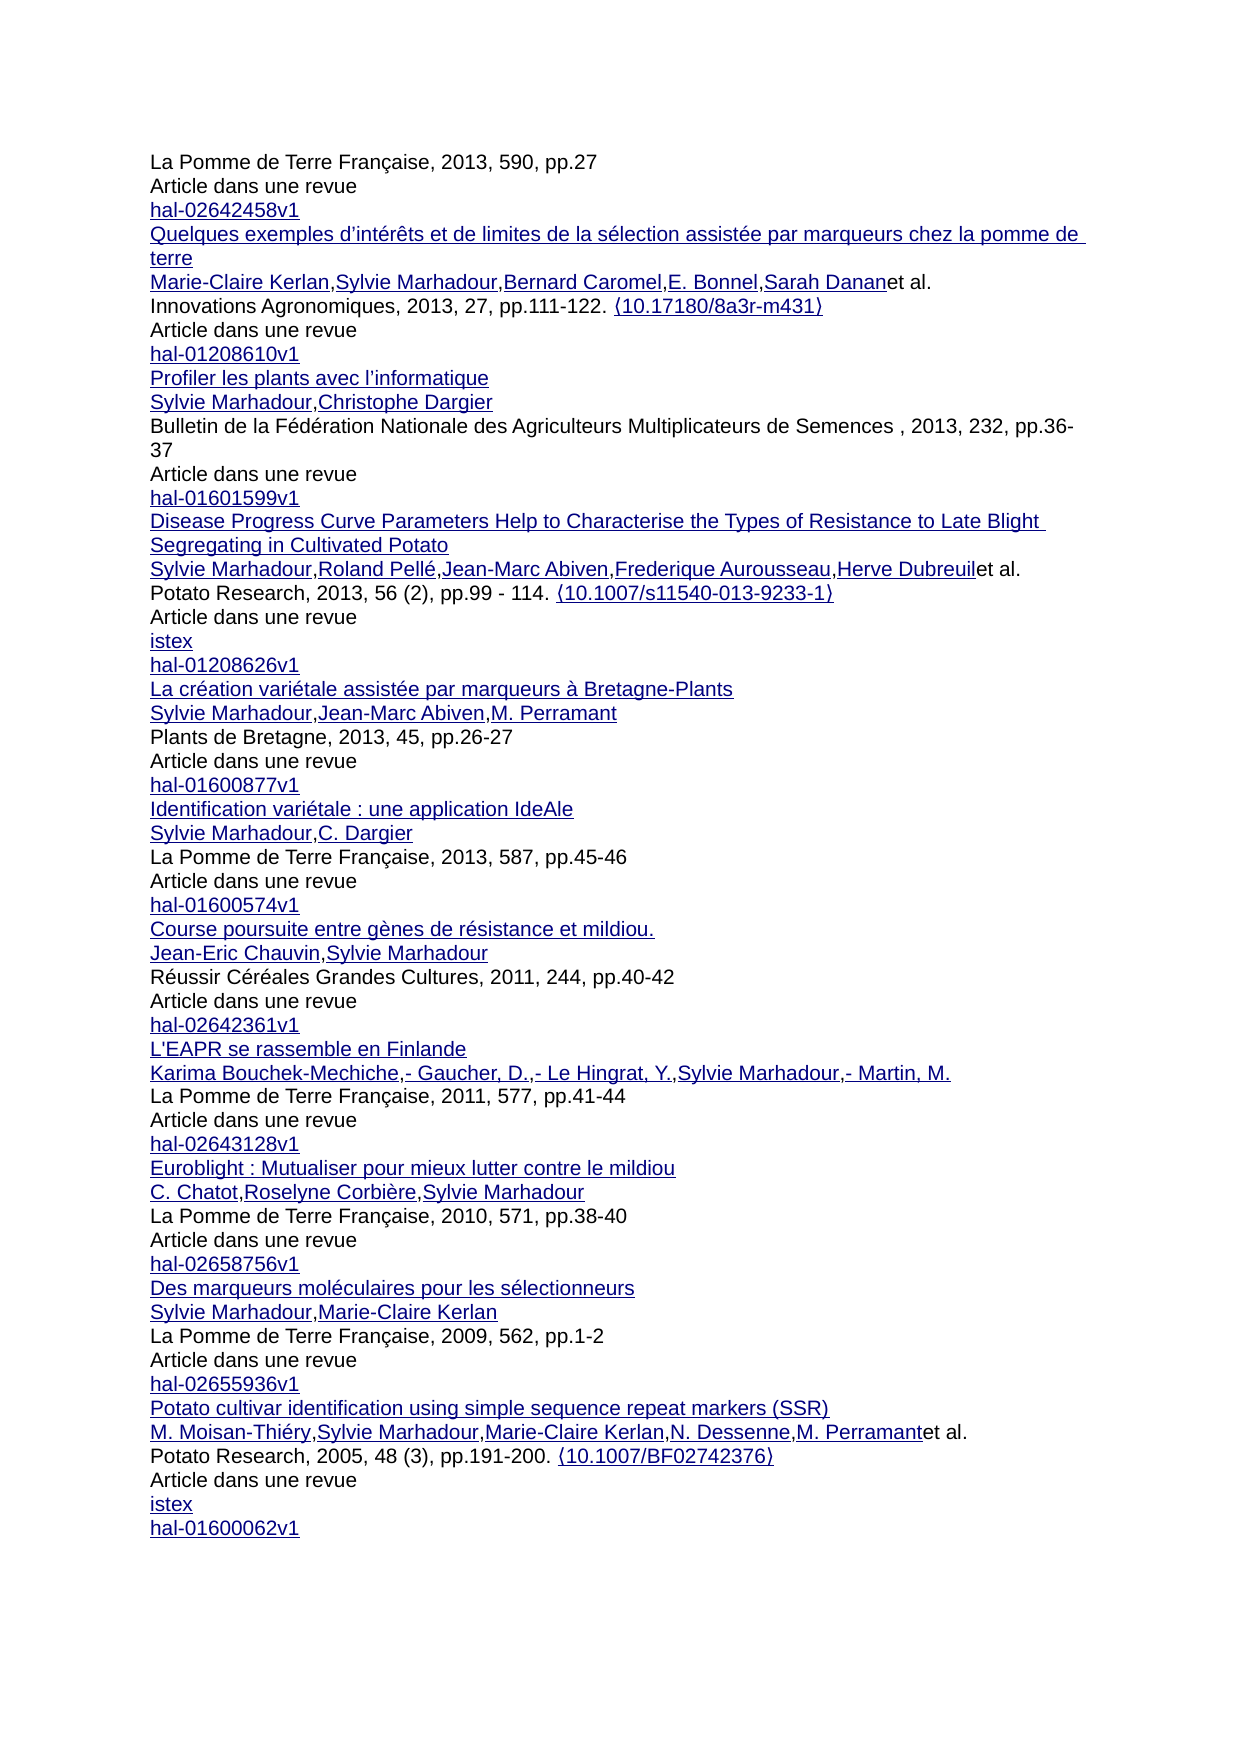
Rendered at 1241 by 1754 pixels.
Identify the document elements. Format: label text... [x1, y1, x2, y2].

table_cell Euroblight : Mutualiser pour mieux lutter contre le mildiou C. Chatot,Roselyne Corbière,Sylvie Marhadour La Pomme de Terre Française, 2010, 571, pp.38-40 Article dans une revue hal-02658756v1 [150, 1156, 1090, 1276]
table_cell Potato cultivar identification using simple sequence repeat markers (SSR) M. Moisan-Thiéry,Sylvie Marhadour,Marie-Claire Kerlan,N. Dessenne,M. Perramantet al. Potato Research, 2005, 48 (3), pp.191-200. ⟨10.1007/BF02742376⟩ Article dans une revue istex hal-01600062v1 [150, 1396, 1090, 1539]
table_cell Des marqueurs moléculaires pour les sélectionneurs Sylvie Marhadour,Marie-Claire Kerlan La Pomme de Terre Française, 2009, 562, pp.1-2 Article dans une revue hal-02655936v1 [150, 1276, 1090, 1396]
table_cell La Pomme de Terre Française, 2013, 590, pp.27 Article dans une revue hal-02642458v1 [150, 150, 1090, 222]
table_cell Identification variétale : une application IdeAle Sylvie Marhadour,C. Dargier La Pomme de Terre Française, 2013, 587, pp.45-46 Article dans une revue hal-01600574v1 [150, 797, 1090, 917]
table_cell Profiler les plants avec l’informatique Sylvie Marhadour,Christophe Dargier Bulletin de la Fédération Nationale des Agriculteurs Multiplicateurs de Semences , 2013, 232, pp.36-37 Article dans une revue hal-01601599v1 [150, 366, 1090, 509]
table_cell Course poursuite entre gènes de résistance et mildiou. Jean-Eric Chauvin,Sylvie Marhadour Réussir Céréales Grandes Cultures, 2011, 244, pp.40-42 Article dans une revue hal-02642361v1 [150, 917, 1090, 1036]
table_cell Disease Progress Curve Parameters Help to Characterise the Types of Resistance to Late Blight Segregating in Cultivated Potato Sylvie Marhadour,Roland Pellé,Jean-Marc Abiven,Frederique Aurousseau,Herve Dubreuilet al. Potato Research, 2013, 56 (2), pp.99 - 114. ⟨10.1007/s11540-013-9233-1⟩ Article dans une revue istex hal-01208626v1 [150, 509, 1090, 677]
table_cell Quelques exemples d’intérêts et de limites de la sélection assistée par marqueurs chez la pomme de terre Marie-Claire Kerlan,Sylvie Marhadour,Bernard Caromel,E. Bonnel,Sarah Dananet al. Innovations Agronomiques, 2013, 27, pp.111-122. ⟨10.17180/8a3r-m431⟩ Article dans une revue hal-01208610v1 [150, 222, 1090, 366]
table_cell La création variétale assistée par marqueurs à Bretagne-Plants Sylvie Marhadour,Jean-Marc Abiven,M. Perramant Plants de Bretagne, 2013, 45, pp.26-27 Article dans une revue hal-01600877v1 [150, 677, 1090, 797]
table_cell L'EAPR se rassemble en Finlande Karima Bouchek-Mechiche,- Gaucher, D.,- Le Hingrat, Y.,Sylvie Marhadour,- Martin, M. La Pomme de Terre Française, 2011, 577, pp.41-44 Article dans une revue hal-02643128v1 [150, 1036, 1090, 1156]
